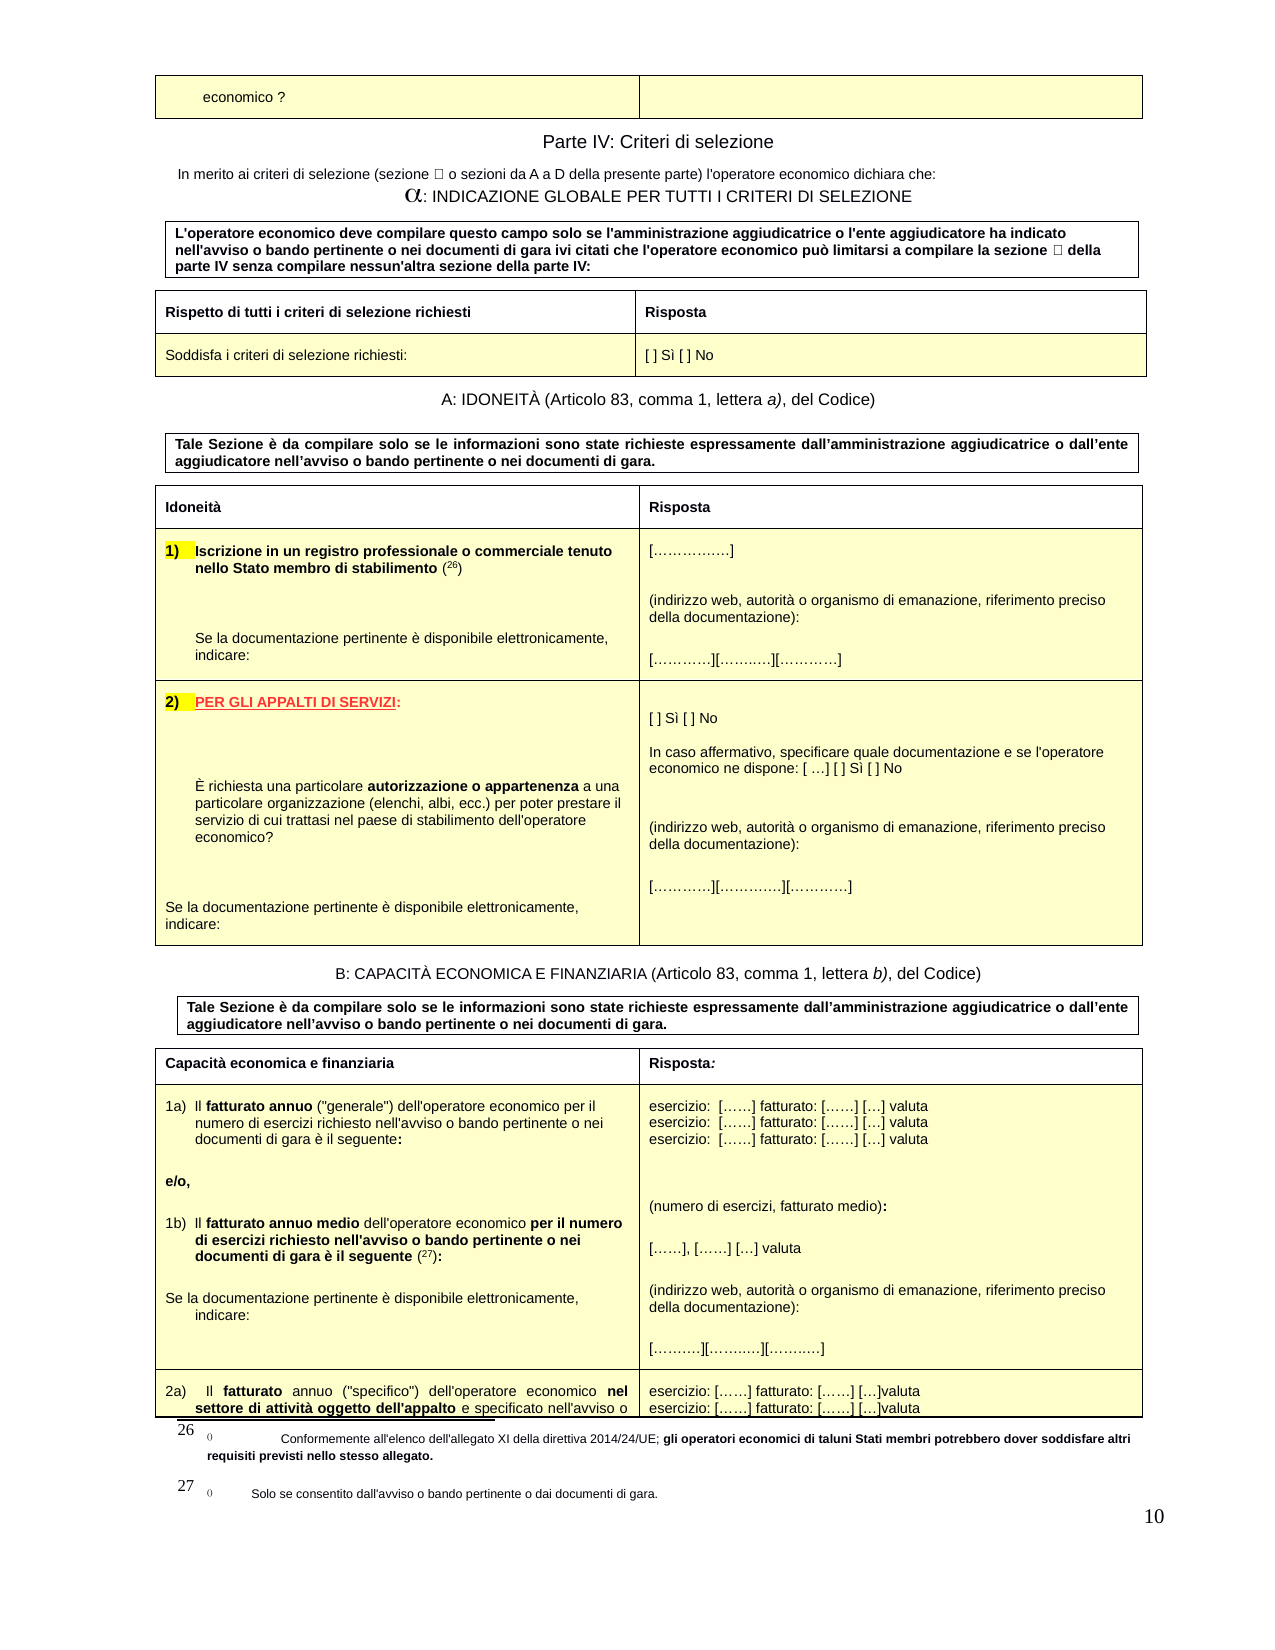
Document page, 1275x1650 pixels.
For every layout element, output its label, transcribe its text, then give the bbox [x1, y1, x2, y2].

text In merito ai criteri di selezione (sezione  o sezioni da A a D della presente parte) l'operatore economico dichiara che: [177, 165, 1139, 182]
table_cell 1a) Il fatturato annuo ("generale") dell'operatore economico per il numero di esercizi richiesto nell'avviso o bando pertinente o nei documenti di gara è il seguente: e/o, 1b) Il fatturato annuo medio dell'operatore economico per il numero di esercizi richiesto nell'avviso o bando pertinente o nei documenti di gara è il seguente (): Se la documentazione pertinente è disponibile elettronicamente, indicare: [156, 1085, 639, 1369]
title A: Idoneità (Articolo 83, comma 1, lettera a), del Codice) [177, 389, 1139, 408]
text Tale Sezione è da compilare solo se le informazioni sono state richieste espressamente dall’amministrazione aggiudicatrice o dall’ente aggiudicatore nell’avviso o bando pertinente o nei documenti di gara. [178, 997, 1138, 1034]
table_cell Iscrizione in un registro professionale o commerciale tenuto nello Stato membro di stabilimento () Se la documentazione pertinente è disponibile elettronicamente, indicare: [156, 529, 639, 679]
table_header Risposta [640, 486, 1142, 528]
table_header Capacità economica e finanziaria [156, 1049, 639, 1084]
table_header Rispetto di tutti i criteri di selezione richiesti [156, 291, 635, 333]
table_cell Soddisfa i criteri di selezione richiesti: [156, 334, 635, 376]
table_cell PER GLI APPALTI DI SERVIZI: È richiesta una particolare autorizzazione o appartenenza a una particolare organizzazione (elenchi, albi, ecc.) per poter prestare il servizio di cui trattasi nel paese di stabilimento dell'operatore economico? Se la documentazione pertinente è disponibile elettronicamente, indicare: [156, 681, 639, 945]
text Tale Sezione è da compilare solo se le informazioni sono state richieste espressamente dall’amministrazione aggiudicatrice o dall’ente aggiudicatore nell’avviso o bando pertinente o nei documenti di gara. [166, 434, 1138, 472]
table_cell esercizio: [……] fatturato: [……] […] valuta esercizio: [……] fatturato: [……] […] valuta esercizio: [……] fatturato: [……] […] valuta (numero di esercizi, fatturato medio): [……], [……] […] valuta (indirizzo web, autorità o organismo di emanazione, riferimento preciso della documentazione): […….…][……..…][……..…] [640, 1085, 1142, 1369]
table_cell [………….…] (indirizzo web, autorità o organismo di emanazione, riferimento preciso della documentazione): […………][……..…][…………] [640, 529, 1142, 679]
table_cell [ ] Sì [ ] No In caso affermativo, specificare quale documentazione e se l'operatore economico ne dispone: [ …] [ ] Sì [ ] No (indirizzo web, autorità o organismo di emanazione, riferimento preciso della documentazione): […………][……….…][…………] [640, 681, 1142, 945]
table_cell 2a) Il fatturato annuo ("specifico") dell'operatore economico nel settore di attività oggetto dell'appalto e specificato nell'avviso o [156, 1370, 639, 1416]
table_cell [ ] Sì [ ] No [636, 334, 1146, 376]
table_header Risposta: [640, 1049, 1142, 1084]
table_cell [640, 76, 1142, 118]
title : Indicazione globale per tutti i criteri di selezione [177, 182, 1139, 209]
table_header Idoneità [156, 486, 639, 528]
text L'operatore economico deve compilare questo campo solo se l'amministrazione aggiudicatrice o l'ente aggiudicatore ha indicato nell'avviso o bando pertinente o nei documenti di gara ivi citati che l'operatore economico può limitarsi a compilare la sezione  della parte IV senza compilare nessun'altra sezione della parte IV: [166, 222, 1138, 277]
title B: Capacità economica e finanziaria (Articolo 83, comma 1, lettera b), del Codice) [177, 964, 1139, 983]
table_header Risposta [636, 291, 1146, 333]
text Parte IV: Criteri di selezione [177, 131, 1139, 153]
table_cell economico ? [156, 76, 639, 118]
table_cell esercizio: [……] fatturato: [……] […]valuta esercizio: [……] fatturato: [……] […]valuta [640, 1370, 1142, 1416]
